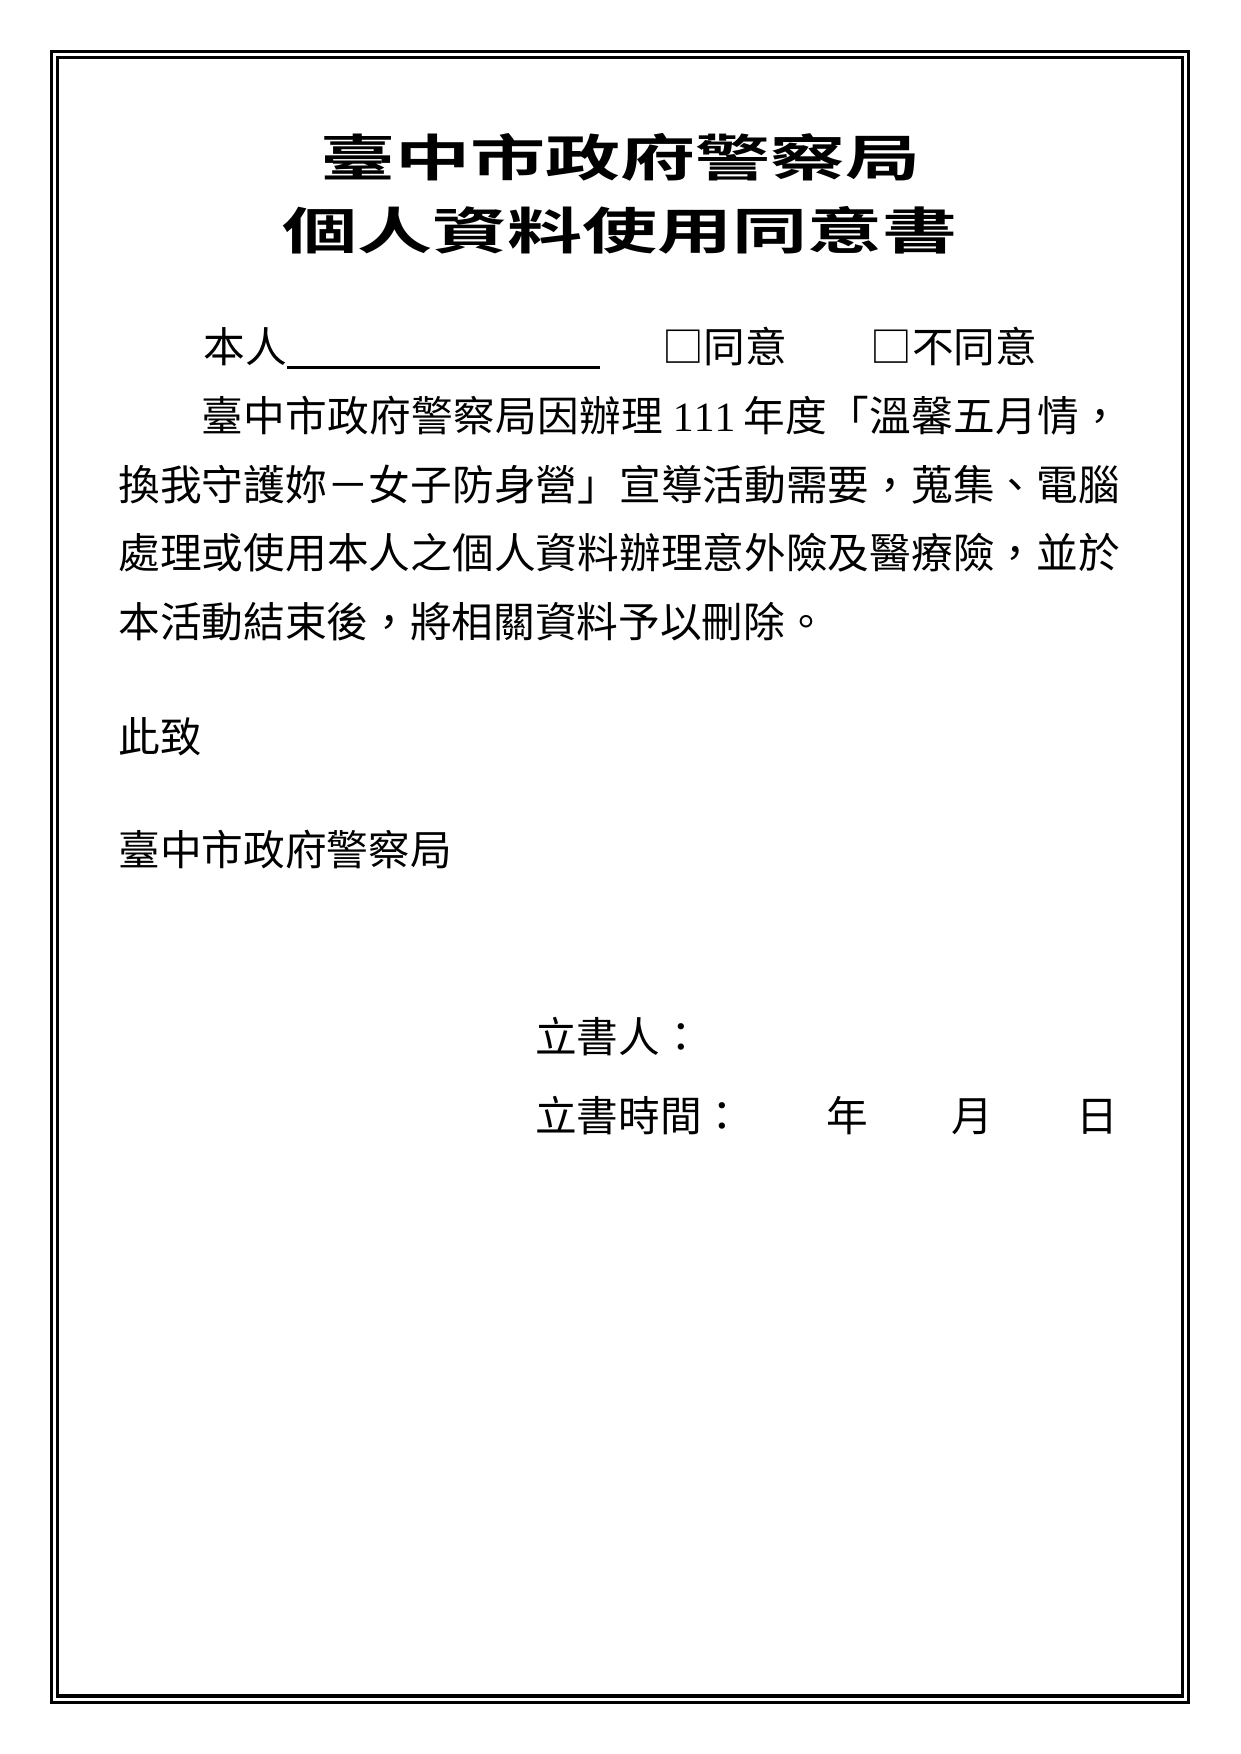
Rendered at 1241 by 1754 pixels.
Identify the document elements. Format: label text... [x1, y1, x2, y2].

text 立書人： [118, 989, 1122, 1068]
text 臺中市政府警察局因辦理111年度「溫馨五月情，換我守護妳－女子防身營」宣導活動需要，蒐集、電腦處理或使用本人之個人資料辦理意外險及醫療險，並於本活動結束後，將相關資料予以刪除。 [118, 376, 1122, 651]
text 臺中市政府警察局 [118, 820, 1122, 876]
text 立書時間： 年 月 日 [118, 1068, 1122, 1147]
text 臺中市政府警察局 [118, 118, 1122, 191]
text 個人資料使用同意書 [118, 191, 1122, 264]
text 本人 □同意 □不同意 [118, 306, 1122, 376]
text 此致 [118, 708, 1122, 764]
